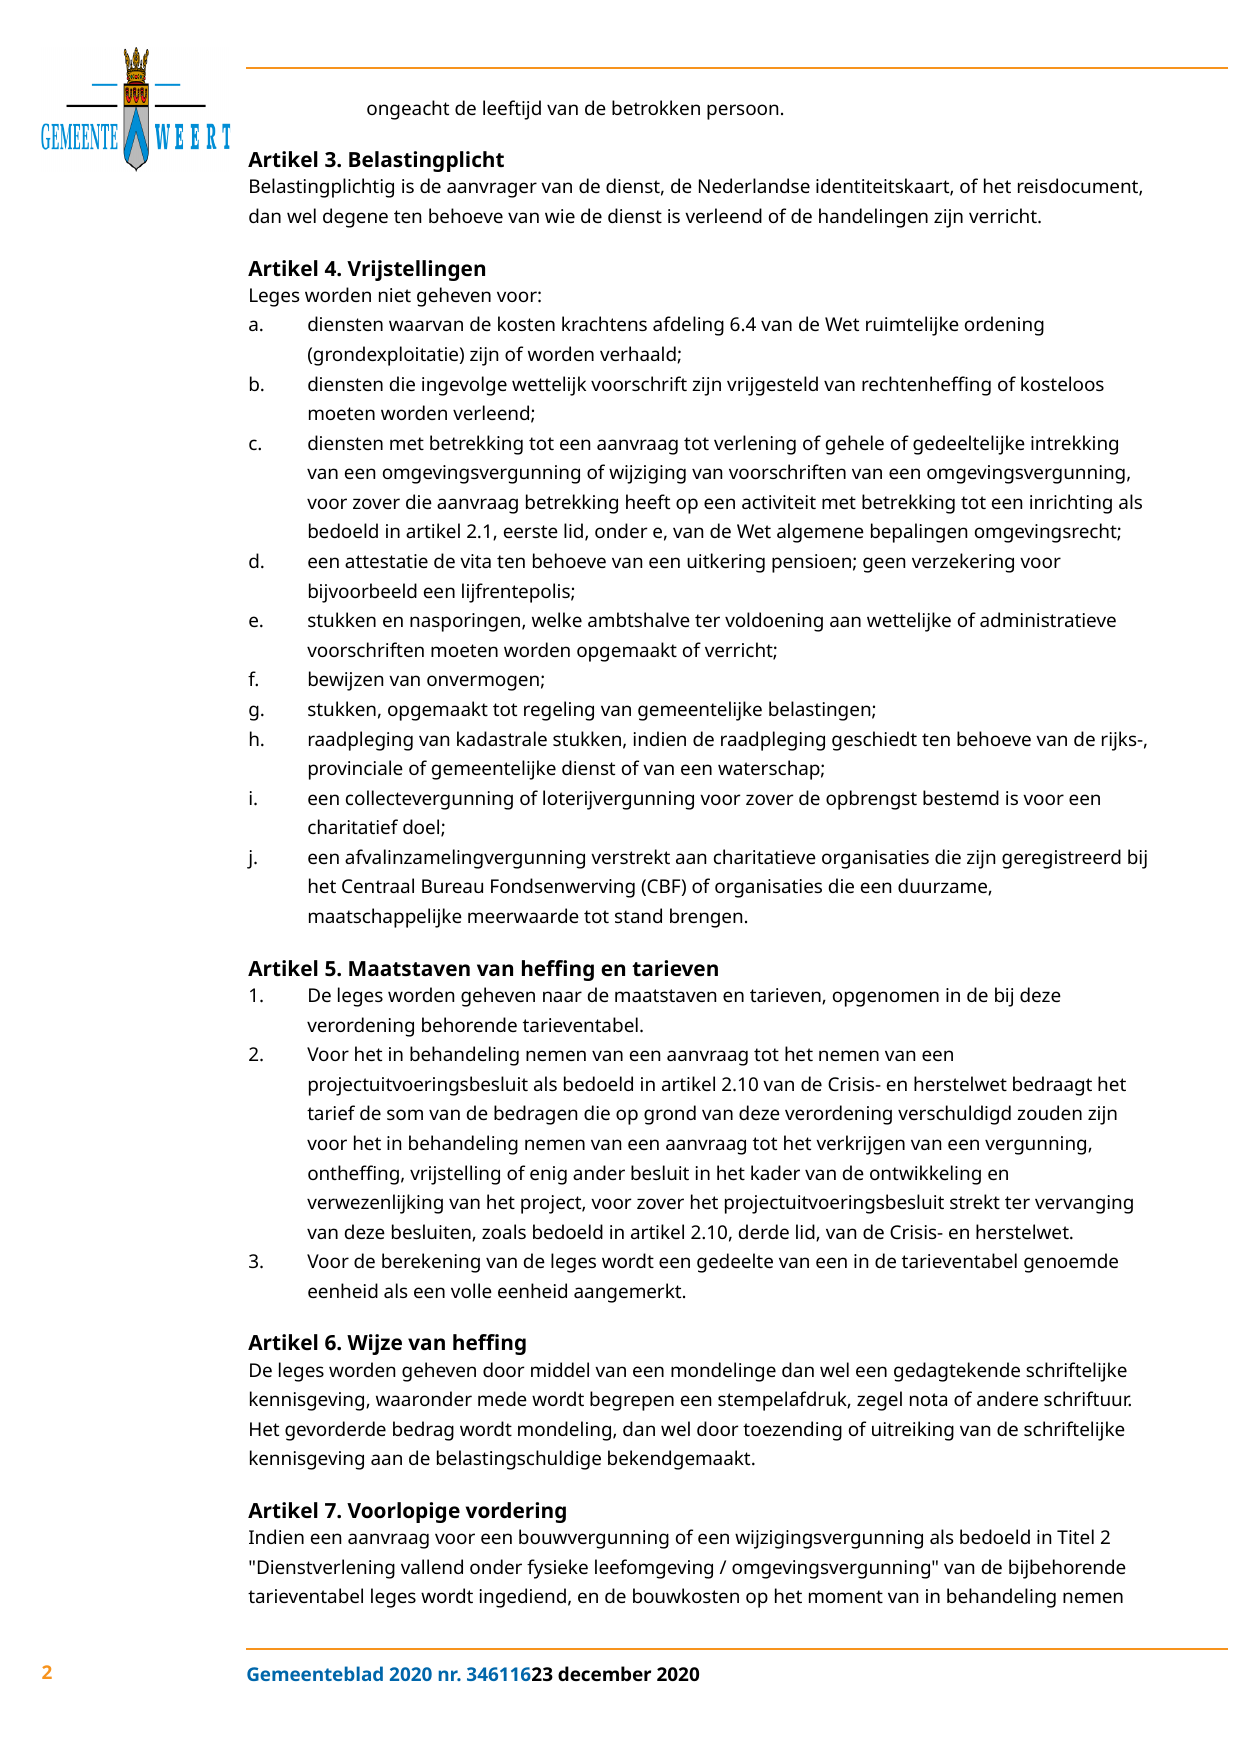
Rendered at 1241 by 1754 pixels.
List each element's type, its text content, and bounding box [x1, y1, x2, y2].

text Artikel 6. Wijze van heffing [248, 1328, 1152, 1357]
list Voor de berekening van de leges wordt een gedeelte van een in de tarieventabel genoemde eenheid als een volle eenheid aangemerkt. [248, 1248, 1152, 1304]
list een afvalinzamelingvergunning verstrekt aan charitatieve organisaties die zijn geregistreerd bij het Centraal Bureau Fondsenwerving (CBF) of organisaties die een duurzame, maatschappelijke meerwaarde tot stand brengen. [248, 844, 1152, 929]
picture [41, 47, 231, 172]
list diensten die ingevolge wettelijk voorschrift zijn vrijgesteld van rechtenheffing of kosteloos moeten worden verleend; [248, 371, 1152, 426]
list stukken en nasporingen, welke ambtshalve ter voldoening aan wettelijke of administratieve voorschriften moeten worden opgemaakt of verricht; [248, 607, 1152, 663]
list De leges worden geheven naar de maatstaven en tarieven, opgenomen in de bij deze verordening behorende tarieventabel. [248, 982, 1152, 1037]
list raadpleging van kadastrale stukken, indien de raadpleging geschiedt ten behoeve van de rijks-, provinciale of gemeentelijke dienst of van een waterschap; [248, 726, 1152, 781]
list diensten waarvan de kosten krachtens afdeling 6.4 van de Wet ruimtelijke ordening (grondexploitatie) zijn of worden verhaald; [248, 312, 1152, 367]
list diensten met betrekking tot een aanvraag tot verlening of gehele of gedeeltelijke intrekking van een omgevingsvergunning of wijziging van voorschriften van een omgevingsvergunning, voor zover die aanvraag betrekking heeft op een activiteit met betrekking tot een inrichting als bedoeld in artikel 2.1, eerste lid, onder e, van de Wet algemene bepalingen omgevingsrecht; [248, 430, 1152, 544]
list een collectevergunning of loterijvergunning voor zover de opbrengst bestemd is voor een charitatief doel; [248, 785, 1152, 840]
list ongeacht de leeftijd van de betrokken persoon. [307, 95, 1152, 121]
list een attestatie de vita ten behoeve van een uitkering pensioen; geen verzekering voor bijvoorbeeld een lijfrentepolis; [248, 548, 1152, 604]
text Artikel 5. Maatstaven van heffing en tarieven [248, 954, 1152, 982]
text Leges worden niet geheven voor: [248, 282, 1152, 308]
text Indien een aanvraag voor een bouwvergunning of een wijzigingsvergunning als bedoeld in Titel 2 "Dienstverlening vallend onder fysieke leefomgeving / omgevingsvergunning" van de bijbehorende tarieventabel leges wordt ingediend, en de bouwkosten op het moment van in behandeling nemen [248, 1524, 1152, 1609]
list stukken, opgemaakt tot regeling van gemeentelijke belastingen; [248, 696, 1152, 722]
text Artikel 7. Voorlopige vordering [248, 1496, 1152, 1524]
list Voor het in behandeling nemen van een aanvraag tot het nemen van een projectuitvoeringsbesluit als bedoeld in artikel 2.10 van de Crisis- en herstelwet bedraagt het tarief de som van de bedragen die op grond van deze verordening verschuldigd zouden zijn voor het in behandeling nemen van een aanvraag tot het verkrijgen van een vergunning, ontheffing, vrijstelling of enig ander besluit in het kader van de ontwikkeling en verwezenlijking van het project, voor zover het projectuitvoeringsbesluit strekt ter vervanging van deze besluiten, zoals bedoeld in artikel 2.10, derde lid, van de Crisis- en herstelwet. [248, 1041, 1152, 1244]
text Artikel 4. Vrijstellingen [248, 254, 1152, 282]
text De leges worden geheven door middel van een mondelinge dan wel een gedagtekende schriftelijke kennisgeving, waaronder mede wordt begrepen een stempelafdruk, zegel nota of andere schriftuur. [248, 1357, 1152, 1412]
text Belastingplichtig is de aanvrager van de dienst, de Nederlandse identiteitskaart, of het reisdocument, dan wel degene ten behoeve van wie de dienst is verleend of de handelingen zijn verricht. [248, 174, 1152, 229]
text Het gevorderde bedrag wordt mondeling, dan wel door toezending of uitreiking van de schriftelijke kennisgeving aan de belastingschuldige bekendgemaakt. [248, 1416, 1152, 1471]
list bewijzen van onvermogen; [248, 667, 1152, 692]
text Artikel 3. Belastingplicht [248, 145, 1152, 174]
